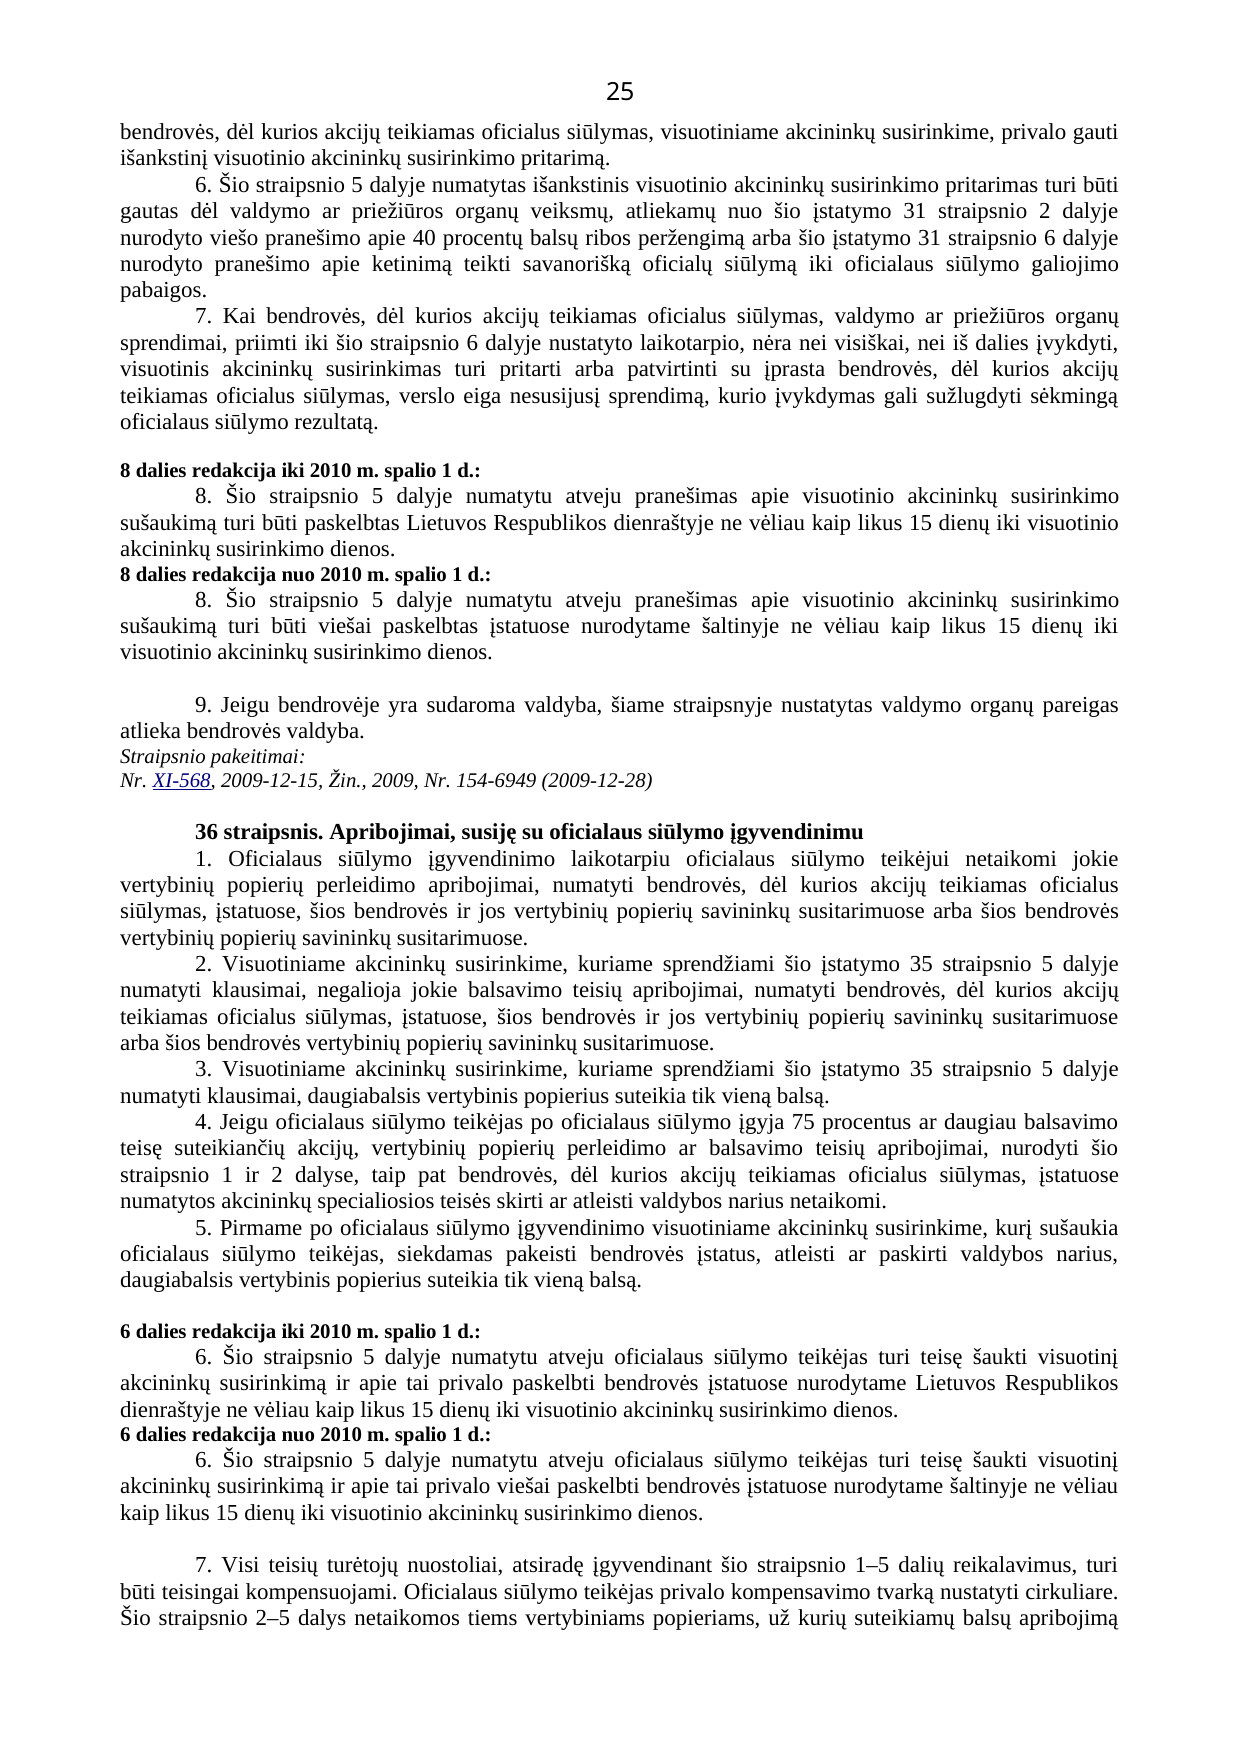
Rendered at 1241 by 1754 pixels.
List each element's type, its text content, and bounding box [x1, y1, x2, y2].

text bendrovės, dėl kurios akcijų teikiamas oficialus siūlymas, visuotiniame akcininkų susirinkime, privalo gauti išankstinį visuotinio akcininkų susirinkimo pritarimą. [120, 118, 1120, 171]
text 6. Šio straipsnio 5 dalyje numatytas išankstinis visuotinio akcininkų susirinkimo pritarimas turi būti gautas dėl valdymo ar priežiūros organų veiksmų, atliekamų nuo šio įstatymo 31 straipsnio 2 dalyje nurodyto viešo pranešimo apie 40 procentų balsų ribos peržengimą arba šio įstatymo 31 straipsnio 6 dalyje nurodyto pranešimo apie ketinimą teikti savanorišką oficialų siūlymą iki oficialaus siūlymo galiojimo pabaigos. [120, 171, 1120, 303]
text 8 dalies redakcija nuo 2010 m. spalio 1 d.: [120, 562, 1120, 586]
text Nr. XI-568, 2009-12-15, Žin., 2009, Nr. 154-6949 (2009-12-28) [120, 768, 1120, 792]
text 36 straipsnis. Apribojimai, susiję su oficialaus siūlymo įgyvendinimu [120, 818, 1120, 844]
text 5. Pirmame po oficialaus siūlymo įgyvendinimo visuotiniame akcininkų susirinkime, kurį sušaukia oficialaus siūlymo teikėjas, siekdamas pakeisti bendrovės įstatus, atleisti ar paskirti valdybos narius, daugiabalsis vertybinis popierius suteikia tik vieną balsą. [120, 1213, 1120, 1293]
text 3. Visuotiniame akcininkų susirinkime, kuriame sprendžiami šio įstatymo 35 straipsnio 5 dalyje numatyti klausimai, daugiabalsis vertybinis popierius suteikia tik vieną balsą. [120, 1055, 1120, 1108]
text 6. Šio straipsnio 5 dalyje numatytu atveju oficialaus siūlymo teikėjas turi teisę šaukti visuotinį akcininkų susirinkimą ir apie tai privalo viešai paskelbti bendrovės įstatuose nurodytame šaltinyje ne vėliau kaip likus 15 dienų iki visuotinio akcininkų susirinkimo dienos. [120, 1446, 1120, 1525]
text 8 dalies redakcija iki 2010 m. spalio 1 d.: [120, 458, 1120, 482]
text 7. Kai bendrovės, dėl kurios akcijų teikiamas oficialus siūlymas, valdymo ar priežiūros organų sprendimai, priimti iki šio straipsnio 6 dalyje nustatyto laikotarpio, nėra nei visiškai, nei iš dalies įvykdyti, visuotinis akcininkų susirinkimas turi pritarti arba patvirtinti su įprasta bendrovės, dėl kurios akcijų teikiamas oficialus siūlymas, verslo eiga nesusijusį sprendimą, kurio įvykdymas gali sužlugdyti sėkmingą oficialaus siūlymo rezultatą. [120, 303, 1120, 434]
text 4. Jeigu oficialaus siūlymo teikėjas po oficialaus siūlymo įgyja 75 procentus ar daugiau balsavimo teisę suteikiančių akcijų, vertybinių popierių perleidimo ar balsavimo teisių apribojimai, nurodyti šio straipsnio 1 ir 2 dalyse, taip pat bendrovės, dėl kurios akcijų teikiamas oficialus siūlymas, įstatuose numatytos akcininkų specialiosios teisės skirti ar atleisti valdybos narius netaikomi. [120, 1108, 1120, 1213]
text 2. Visuotiniame akcininkų susirinkime, kuriame sprendžiami šio įstatymo 35 straipsnio 5 dalyje numatyti klausimai, negalioja jokie balsavimo teisių apribojimai, numatyti bendrovės, dėl kurios akcijų teikiamas oficialus siūlymas, įstatuose, šios bendrovės ir jos vertybinių popierių savininkų susitarimuose arba šios bendrovės vertybinių popierių savininkų susitarimuose. [120, 950, 1120, 1055]
text 6. Šio straipsnio 5 dalyje numatytu atveju oficialaus siūlymo teikėjas turi teisę šaukti visuotinį akcininkų susirinkimą ir apie tai privalo paskelbti bendrovės įstatuose nurodytame Lietuvos Respublikos dienraštyje ne vėliau kaip likus 15 dienų iki visuotinio akcininkų susirinkimo dienos. [120, 1343, 1120, 1422]
text 6 dalies redakcija nuo 2010 m. spalio 1 d.: [120, 1422, 1120, 1446]
text Straipsnio pakeitimai: [120, 744, 1120, 768]
text 7. Visi teisių turėtojų nuostoliai, atsiradę įgyvendinant šio straipsnio 1–5 dalių reikalavimus, turi būti teisingai kompensuojami. Oficialaus siūlymo teikėjas privalo kompensavimo tvarką nustatyti cirkuliare. Šio straipsnio 2–5 dalys netaikomos tiems vertybiniams popieriams, už kurių suteikiamų balsų apribojimą [120, 1552, 1120, 1631]
text 8. Šio straipsnio 5 dalyje numatytu atveju pranešimas apie visuotinio akcininkų susirinkimo sušaukimą turi būti viešai paskelbtas įstatuose nurodytame šaltinyje ne vėliau kaip likus 15 dienų iki visuotinio akcininkų susirinkimo dienos. [120, 586, 1120, 665]
text 1. Oficialaus siūlymo įgyvendinimo laikotarpiu oficialaus siūlymo teikėjui netaikomi jokie vertybinių popierių perleidimo apribojimai, numatyti bendrovės, dėl kurios akcijų teikiamas oficialus siūlymas, įstatuose, šios bendrovės ir jos vertybinių popierių savininkų susitarimuose arba šios bendrovės vertybinių popierių savininkų susitarimuose. [120, 844, 1120, 950]
text 9. Jeigu bendrovėje yra sudaroma valdyba, šiame straipsnyje nustatytas valdymo organų pareigas atlieka bendrovės valdyba. [120, 691, 1120, 744]
text 8. Šio straipsnio 5 dalyje numatytu atveju pranešimas apie visuotinio akcininkų susirinkimo sušaukimą turi būti paskelbtas Lietuvos Respublikos dienraštyje ne vėliau kaip likus 15 dienų iki visuotinio akcininkų susirinkimo dienos. [120, 482, 1120, 562]
text 6 dalies redakcija iki 2010 m. spalio 1 d.: [120, 1319, 1120, 1343]
